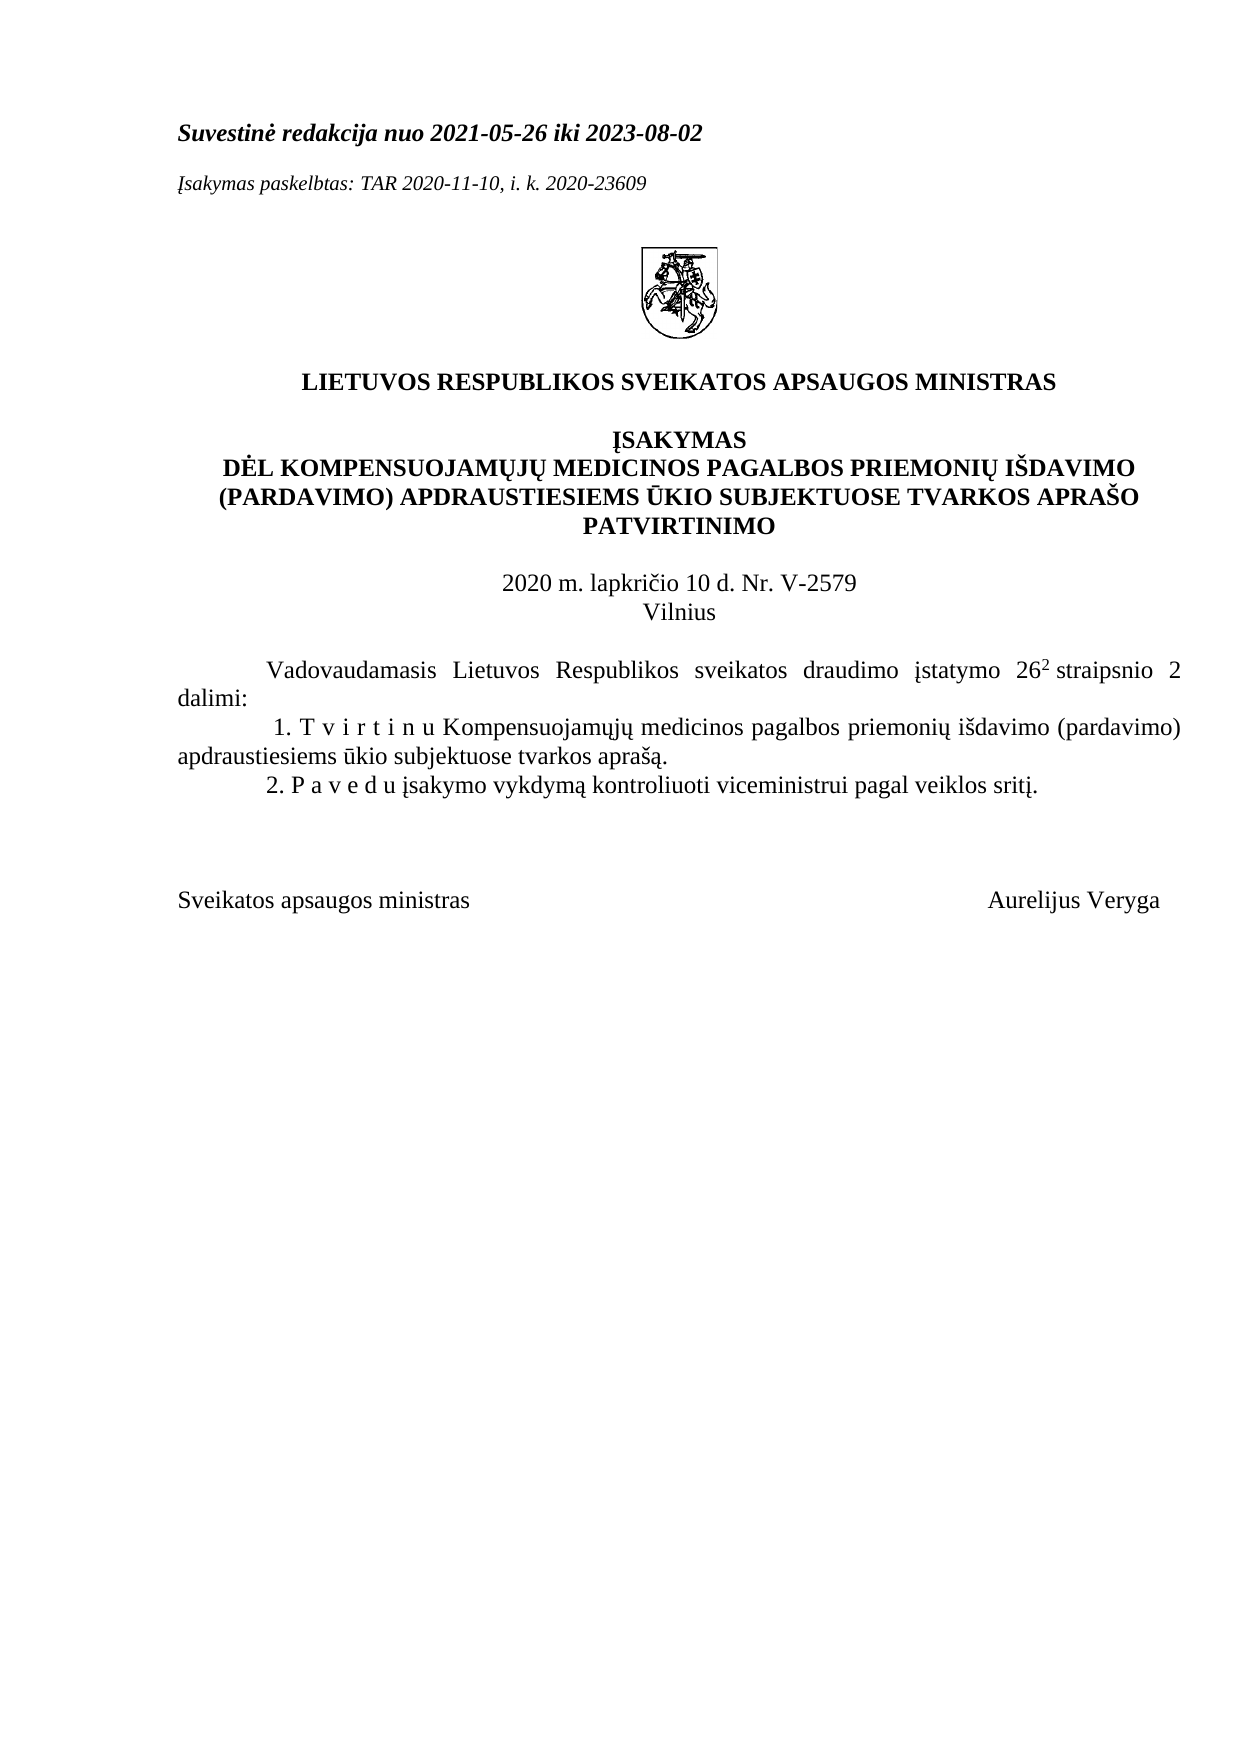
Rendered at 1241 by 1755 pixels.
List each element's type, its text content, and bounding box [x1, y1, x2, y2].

text Vilnius [177, 597, 1181, 626]
text DĖL KOMPENSUOJAMŲJŲ MEDICINOS PAGALBOS PRIEMONIŲ IŠDAVIMO (PARDAVIMO) APDRAUSTIESIEMS ŪKIO SUBJEKTUOSE TVARKOS APRAŠO PATVIRTINIMO [177, 453, 1181, 540]
text Sveikatos apsaugos ministras Aurelijus Veryga [177, 885, 1181, 913]
text Vadovaudamasis Lietuvos Respublikos sveikatos draudimo įstatymo 262 straipsnio 2 dalimi: [177, 655, 1181, 712]
text 2020 m. lapkričio 10 d. Nr. V-2579 [177, 568, 1181, 597]
text Įsakymas paskelbtas: TAR 2020-11-10, i. k. 2020-23609 [177, 171, 1181, 195]
text Suvestinė redakcija nuo 2021-05-26 iki 2023-08-02 [177, 118, 1181, 147]
text LIETUVOS RESPUBLIKOS SVEIKATOS APSAUGOS MINISTRAS [177, 367, 1181, 396]
text 2. P a v e d u įsakymo vykdymą kontroliuoti viceministrui pagal veiklos sritį. [177, 770, 1181, 798]
text 1. T v i r t i n u Kompensuojamųjų medicinos pagalbos priemonių išdavimo (pardavimo) apdraustiesiems ūkio subjektuose tvarkos aprašą. [177, 712, 1181, 770]
text ĮSAKYMAS [177, 425, 1181, 453]
